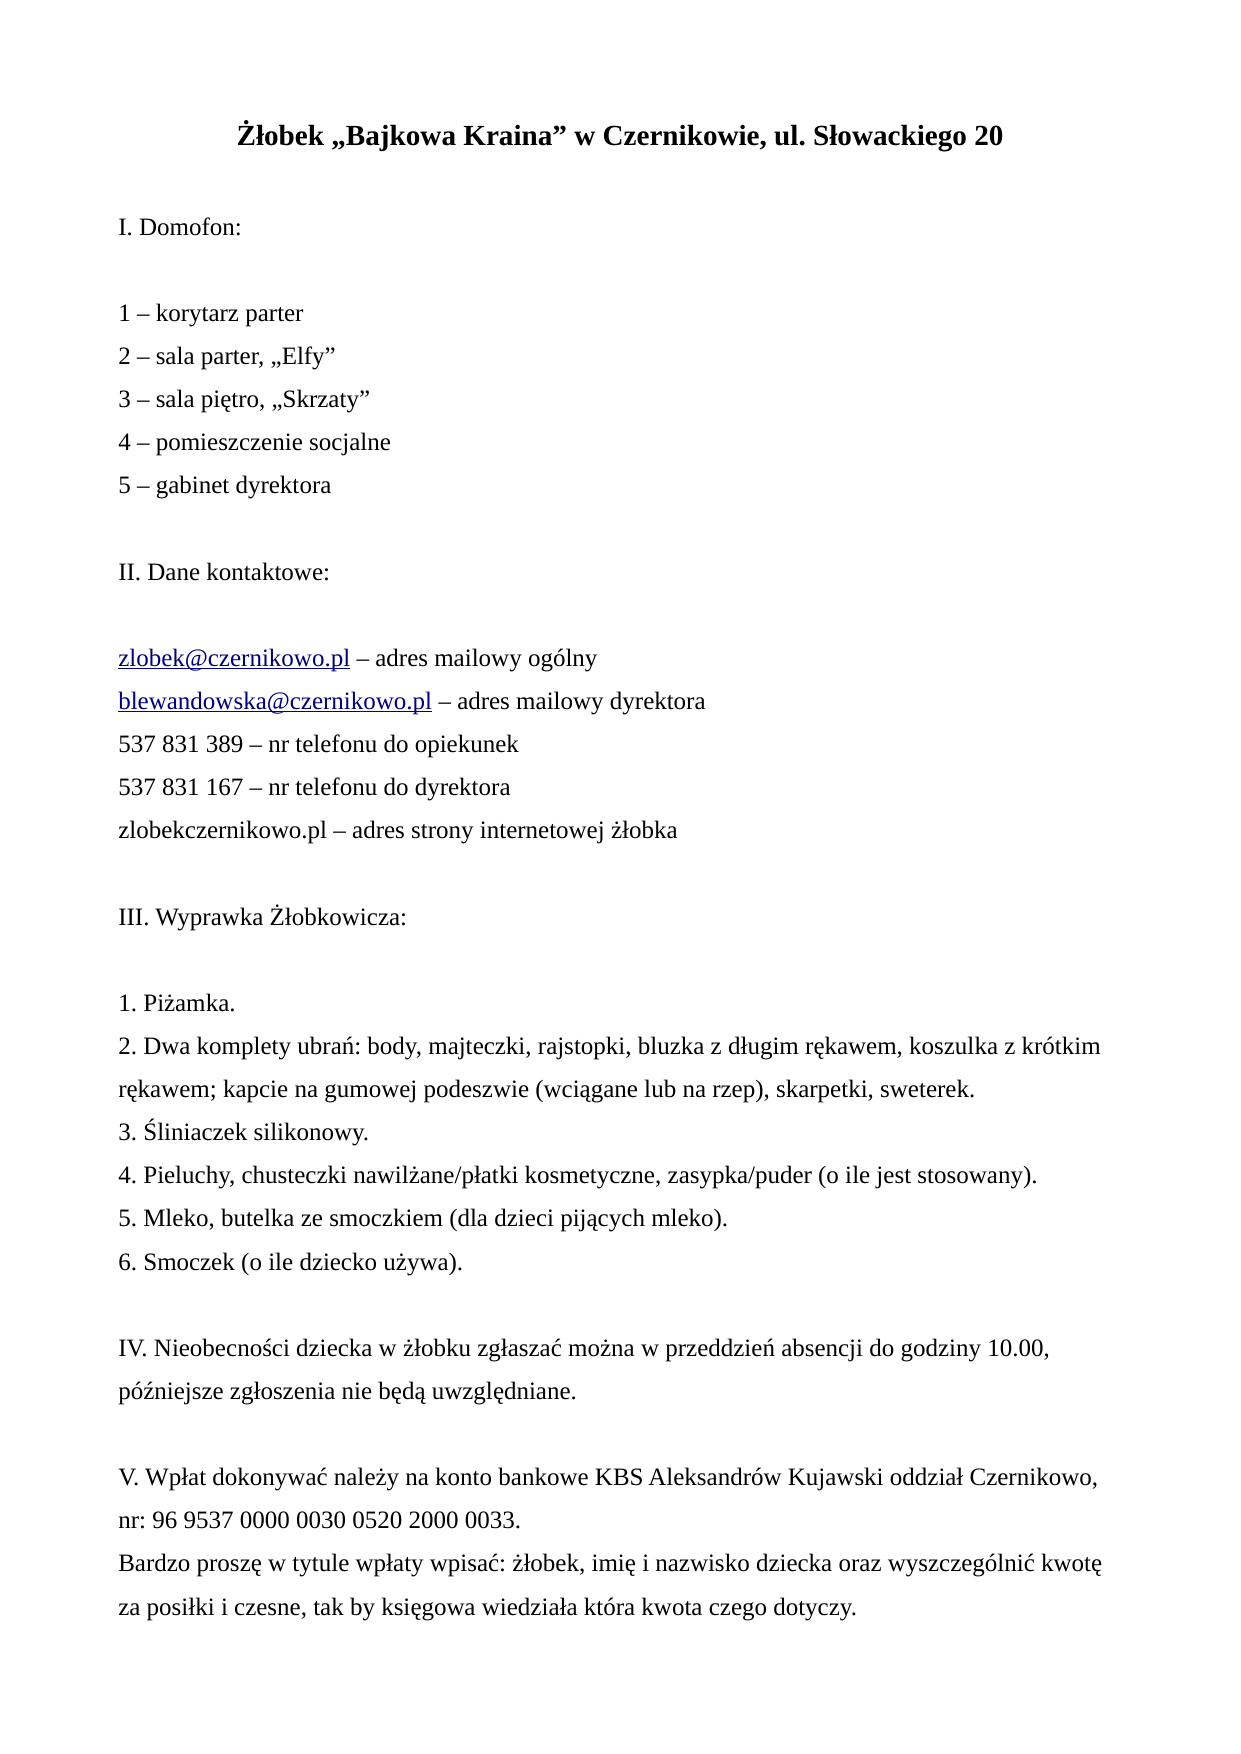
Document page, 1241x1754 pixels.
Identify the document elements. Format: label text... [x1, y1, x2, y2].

text 2 – sala parter, „Elfy” [118, 341, 1122, 370]
text 6. Smoczek (o ile dziecko używa). [118, 1247, 1122, 1275]
text Bardzo proszę w tytule wpłaty wpisać: żłobek, imię i nazwisko dziecka oraz wyszczególnić kwotę za posiłki i czesne, tak by księgowa wiedziała która kwota czego dotyczy. [118, 1548, 1122, 1620]
text 4 – pomieszczenie socjalne [118, 427, 1122, 456]
text IV. Nieobecności dziecka w żłobku zgłaszać można w przeddzień absencji do godziny 10.00, późniejsze zgłoszenia nie będą uwzględniane. [118, 1333, 1122, 1405]
text III. Wyprawka Żłobkowicza: [118, 902, 1122, 930]
text 5. Mleko, butelka ze smoczkiem (dla dzieci pijących mleko). [118, 1203, 1122, 1232]
text 1. Piżamka. [118, 988, 1122, 1017]
text 3 – sala piętro, „Skrzaty” [118, 384, 1122, 413]
text 2. Dwa komplety ubrań: body, majteczki, rajstopki, bluzka z długim rękawem, koszulka z krótkim rękawem; kapcie na gumowej podeszwie (wciągane lub na rzep), skarpetki, sweterek. [118, 1031, 1122, 1103]
text 4. Pieluchy, chusteczki nawilżane/płatki kosmetyczne, zasypka/puder (o ile jest stosowany). [118, 1160, 1122, 1189]
text zlobek@czernikowo.pl – adres mailowy ogólny [118, 643, 1122, 672]
text II. Dane kontaktowe: [118, 557, 1122, 585]
text zlobekczernikowo.pl – adres strony internetowej żłobka [118, 815, 1122, 844]
text 537 831 389 – nr telefonu do opiekunek [118, 729, 1122, 758]
text V. Wpłat dokonywać należy na konto bankowe KBS Aleksandrów Kujawski oddział Czernikowo, nr: 96 9537 0000 0030 0520 2000 0033. [118, 1462, 1122, 1534]
text 1 – korytarz parter [118, 298, 1122, 327]
text blewandowska@czernikowo.pl – adres mailowy dyrektora [118, 686, 1122, 715]
text 5 – gabinet dyrektora [118, 470, 1122, 499]
text 537 831 167 – nr telefonu do dyrektora [118, 772, 1122, 801]
text Żłobek „Bajkowa Kraina” w Czernikowie, ul. Słowackiego 20 [118, 118, 1122, 152]
text I. Domofon: [118, 212, 1122, 240]
text 3. Śliniaczek silikonowy. [118, 1117, 1122, 1146]
